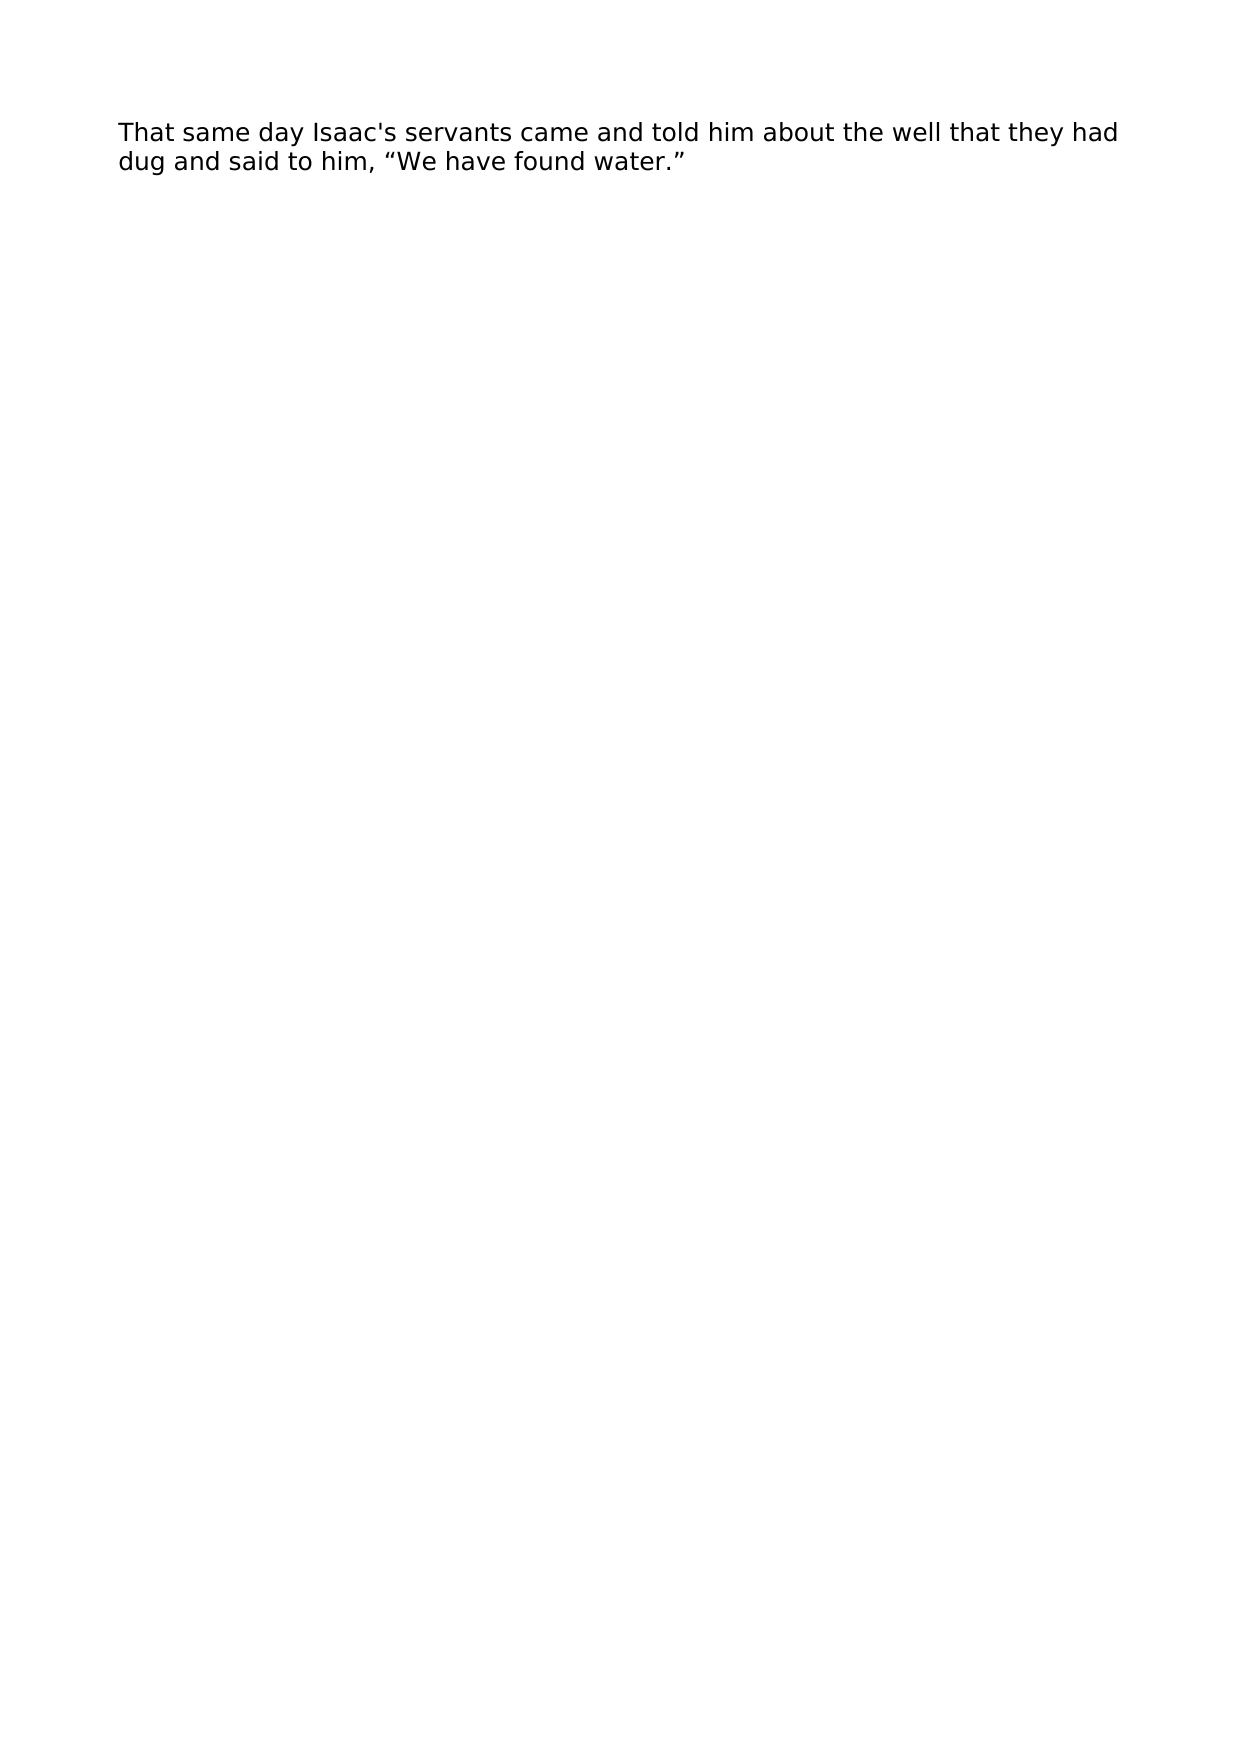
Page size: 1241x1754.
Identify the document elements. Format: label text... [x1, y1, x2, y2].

text That same day Isaac's servants came and told him about the well that they had dug and said to him, “We have found water.” [118, 118, 1122, 176]
